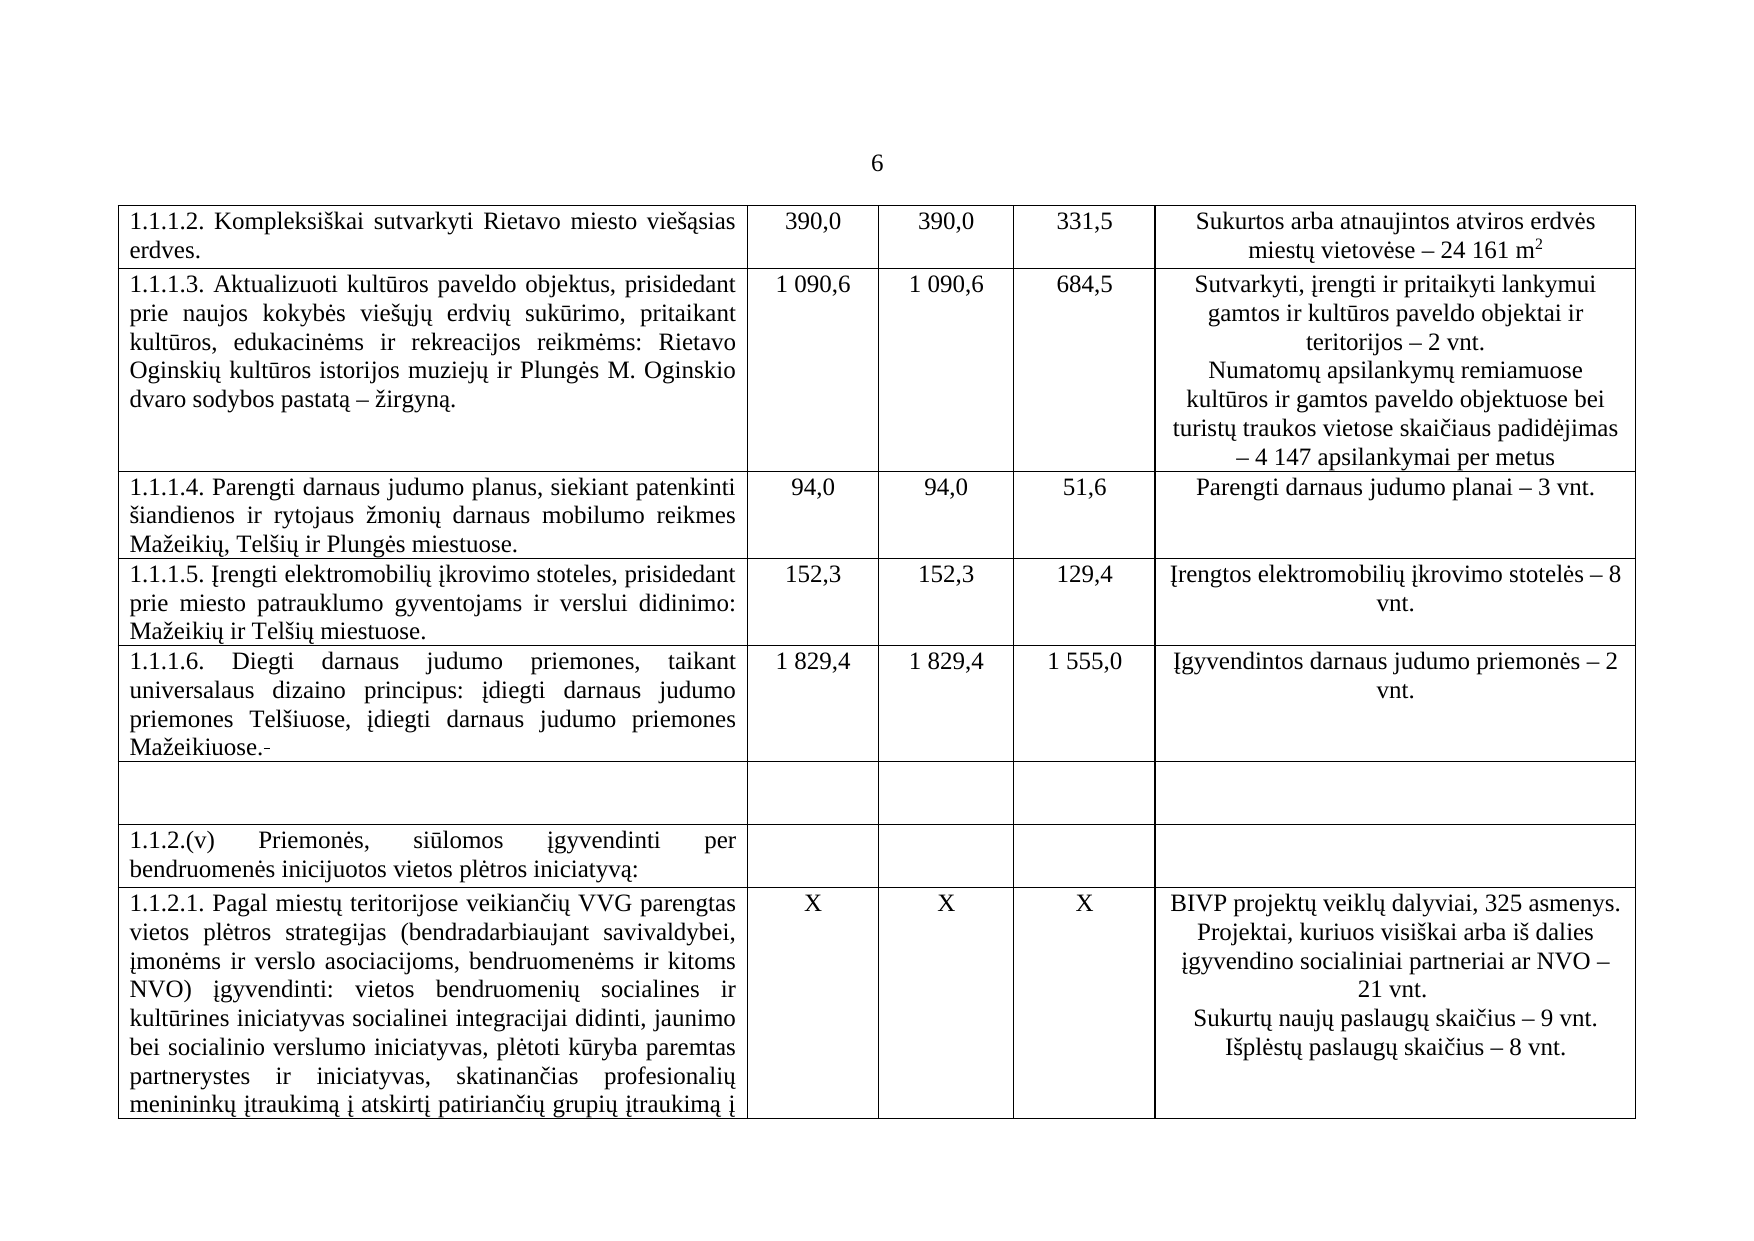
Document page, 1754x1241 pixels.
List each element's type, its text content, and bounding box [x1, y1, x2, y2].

table_cell 390,0 [879, 206, 1013, 268]
table_cell [748, 825, 878, 887]
table_cell 1.1.1.4. Parengti darnaus judumo planus, siekiant patenkinti šiandienos ir rytojaus žmonių darnaus mobilumo reikmes Mažeikių, Telšių ir Plungės miestuose. [119, 472, 747, 558]
table_cell 1.1.1.2. Kompleksiškai sutvarkyti Rietavo miesto viešąsias erdves. [119, 206, 747, 268]
table_cell [879, 762, 1013, 824]
table_cell Įgyvendintos darnaus judumo priemonės – 2 vnt. [1156, 646, 1635, 761]
table_cell 1 090,6 [748, 269, 878, 471]
table_cell [1014, 825, 1154, 887]
table_cell 129,4 [1014, 559, 1154, 645]
table_cell [119, 762, 747, 824]
table_cell Įrengtos elektromobilių įkrovimo stotelės – 8 vnt. [1156, 559, 1635, 645]
table_cell [879, 825, 1013, 887]
table_cell X [1014, 888, 1154, 1118]
table_cell [1156, 762, 1635, 824]
table_cell 51,6 [1014, 472, 1154, 558]
table_cell BIVP projektų veiklų dalyviai, 325 asmenys. Projektai, kuriuos visiškai arba iš dalies įgyvendino socialiniai partneriai ar NVO – 21 vnt. Sukurtų naujų paslaugų skaičius – 9 vnt. Išplėstų paslaugų skaičius – 8 vnt. [1156, 888, 1635, 1118]
table_cell Parengti darnaus judumo planai – 3 vnt. [1156, 472, 1635, 558]
table_cell 1 829,4 [879, 646, 1013, 761]
table_cell 152,3 [879, 559, 1013, 645]
table_cell 152,3 [748, 559, 878, 645]
table_cell Sutvarkyti, įrengti ir pritaikyti lankymui gamtos ir kultūros paveldo objektai ir teritorijos – 2 vnt. Numatomų apsilankymų remiamuose kultūros ir gamtos paveldo objektuose bei turistų traukos vietose skaičiaus padidėjimas – 4 147 apsilankymai per metus [1156, 269, 1635, 471]
table_cell Sukurtos arba atnaujintos atviros erdvės miestų vietovėse – 24 161 m2 [1156, 206, 1635, 268]
table_cell X [879, 888, 1013, 1118]
table_cell 94,0 [748, 472, 878, 558]
table_cell X [748, 888, 878, 1118]
table_cell [748, 762, 878, 824]
table_cell 1 555,0 [1014, 646, 1154, 761]
table_cell 684,5 [1014, 269, 1154, 471]
table_cell 1.1.1.5. Įrengti elektromobilių įkrovimo stoteles, prisidedant prie miesto patrauklumo gyventojams ir verslui didinimo: Mažeikių ir Telšių miestuose. [119, 559, 747, 645]
table_cell 1.1.1.6. Diegti darnaus judumo priemones, taikant universalaus dizaino principus: įdiegti darnaus judumo priemones Telšiuose, įdiegti darnaus judumo priemones Mažeikiuose. [119, 646, 747, 761]
table_cell 1 090,6 [879, 269, 1013, 471]
table_cell [1014, 762, 1154, 824]
table_cell 390,0 [748, 206, 878, 268]
table_cell 331,5 [1014, 206, 1154, 268]
table_cell 1.1.2.(v) Priemonės, siūlomos įgyvendinti per bendruomenės inicijuotos vietos plėtros iniciatyvą: [119, 825, 747, 887]
table_cell 1.1.2.1. Pagal miestų teritorijose veikiančių VVG parengtas vietos plėtros strategijas (bendradarbiaujant savivaldybei, įmonėms ir verslo asociacijoms, bendruomenėms ir kitoms NVO) įgyvendinti: vietos bendruomenių socialines ir kultūrines iniciatyvas socialinei integracijai didinti, jaunimo bei socialinio verslumo iniciatyvas, plėtoti kūryba paremtas partnerystes ir iniciatyvas, skatinančias profesionalių menininkų įtraukimą į atskirtį patiriančių grupių įtraukimą į [119, 888, 747, 1118]
table_cell 94,0 [879, 472, 1013, 558]
table_cell 1.1.1.3. Aktualizuoti kultūros paveldo objektus, prisidedant prie naujos kokybės viešųjų erdvių sukūrimo, pritaikant kultūros, edukacinėms ir rekreacijos reikmėms: Rietavo Oginskių kultūros istorijos muziejų ir Plungės M. Oginskio dvaro sodybos pastatą – žirgyną. [119, 269, 747, 471]
table_cell 1 829,4 [748, 646, 878, 761]
table_cell [1156, 825, 1635, 887]
